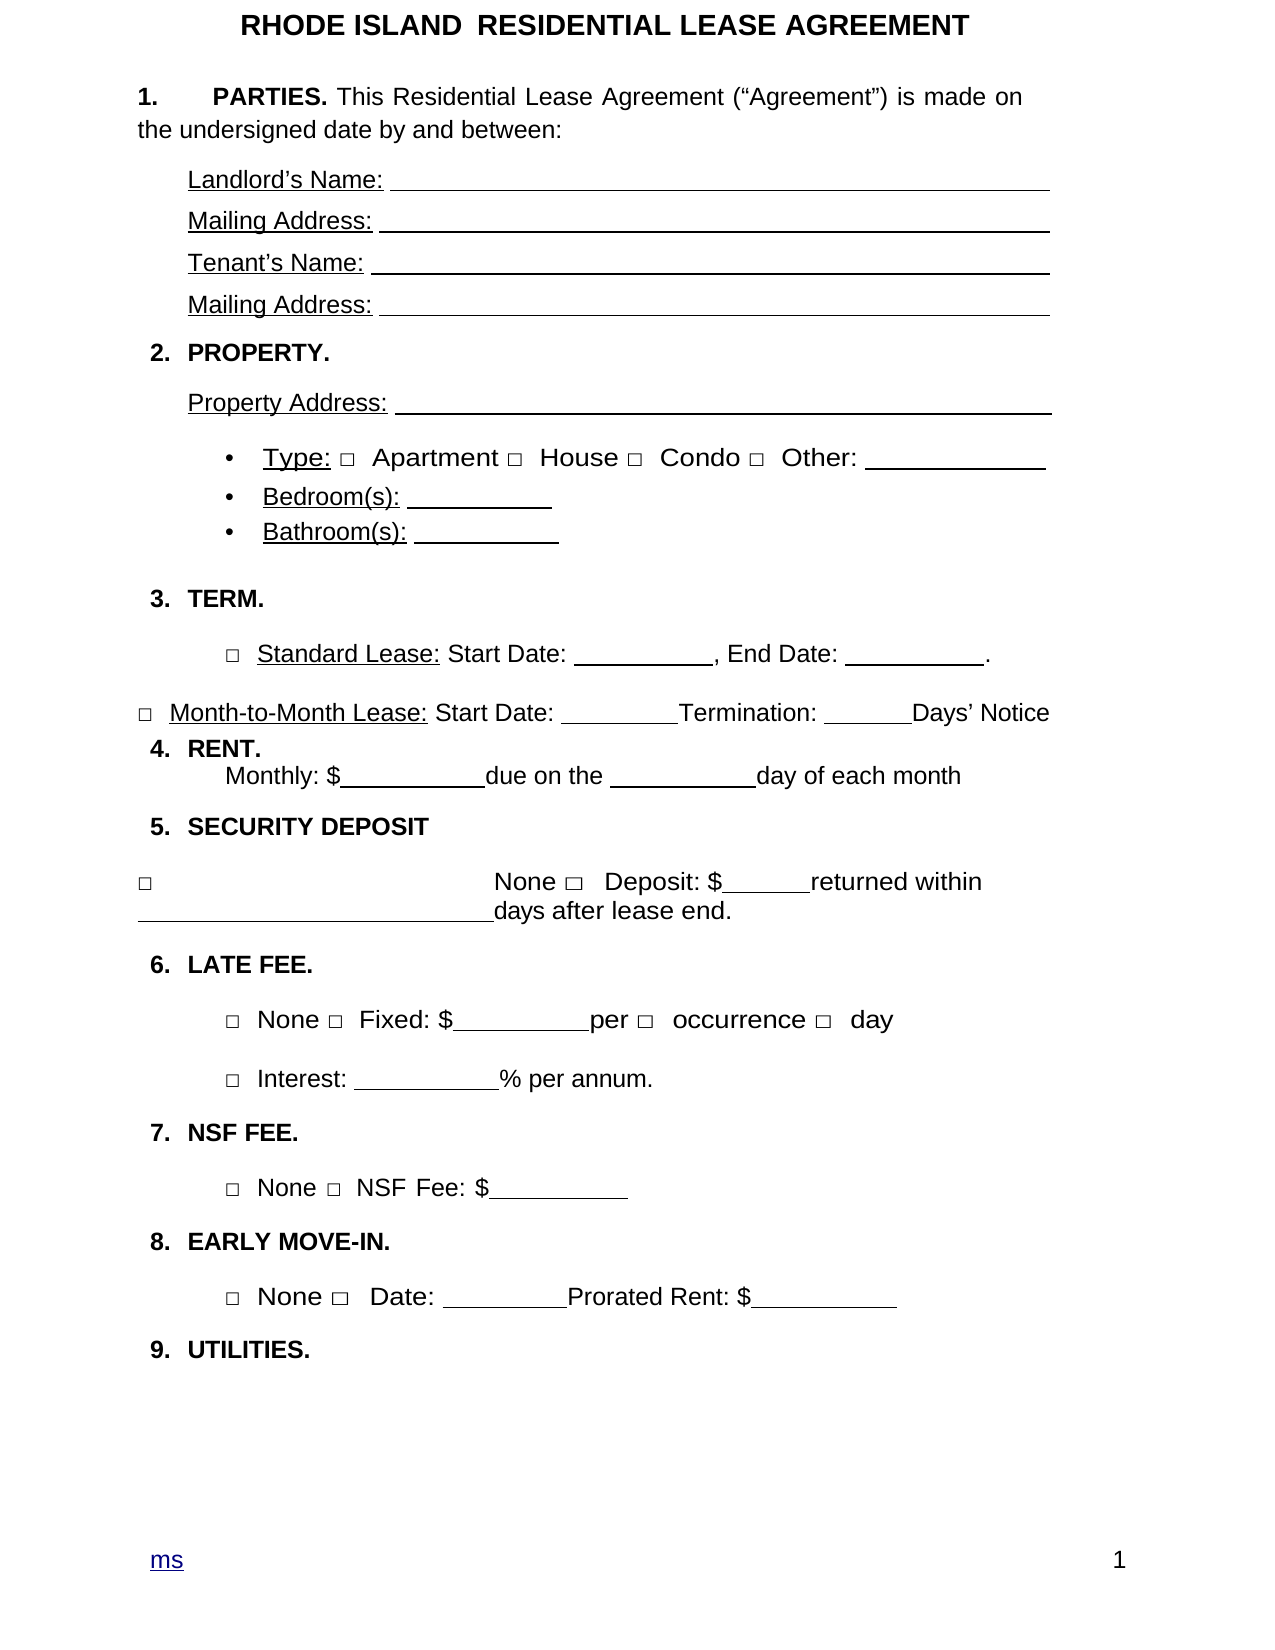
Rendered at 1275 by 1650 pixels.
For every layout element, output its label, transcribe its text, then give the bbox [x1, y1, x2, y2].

subtitle UTILITIES. [150, 1335, 1133, 1364]
list None ☐ Fixed: $ per ☐ occurrence ☐ day [225, 1002, 1133, 1036]
text Landlord’s Name: Mailing Address: Tenant’s Name: Mailing Address: [187, 164, 1056, 319]
list Standard Lease: Start Date: , End Date: . [225, 636, 1133, 670]
list Interest: % per annum. [225, 1061, 1133, 1094]
list Bedroom(s): [225, 482, 1133, 511]
list Type: ☐ Apartment ☐ House ☐ Condo ☐ Other: [225, 440, 1133, 474]
list None ☐ Deposit: $ returned within days after lease end. [137, 864, 984, 925]
list PARTIES. This Residential Lease Agreement (“Agreement”) is made on the undersigned date by and between: [137, 82, 1022, 144]
subtitle SECURITY DEPOSIT [150, 812, 1133, 840]
subtitle NSF FEE. [150, 1118, 1133, 1146]
list Bathroom(s): [225, 517, 1133, 546]
subtitle EARLY MOVE-IN. [150, 1227, 1133, 1255]
text Property Address: [187, 388, 1133, 417]
list None ☐ NSF Fee: $ [225, 1169, 1133, 1203]
text Monthly: $ due on the day of each month [225, 762, 1133, 790]
subtitle RENT. [150, 736, 1133, 762]
subtitle RHODE ISLAND RESIDENTIAL LEASE AGREEMENT [240, 7, 1133, 41]
subtitle TERM. [150, 584, 1133, 613]
list None ☐ Date: Prorated Rent: $ [225, 1278, 1133, 1312]
list Month-to-Month Lease: Start Date: Termination: Days’ Notice [137, 695, 1063, 729]
subtitle LATE FEE. [150, 950, 1133, 978]
subtitle PROPERTY. [150, 338, 1133, 367]
